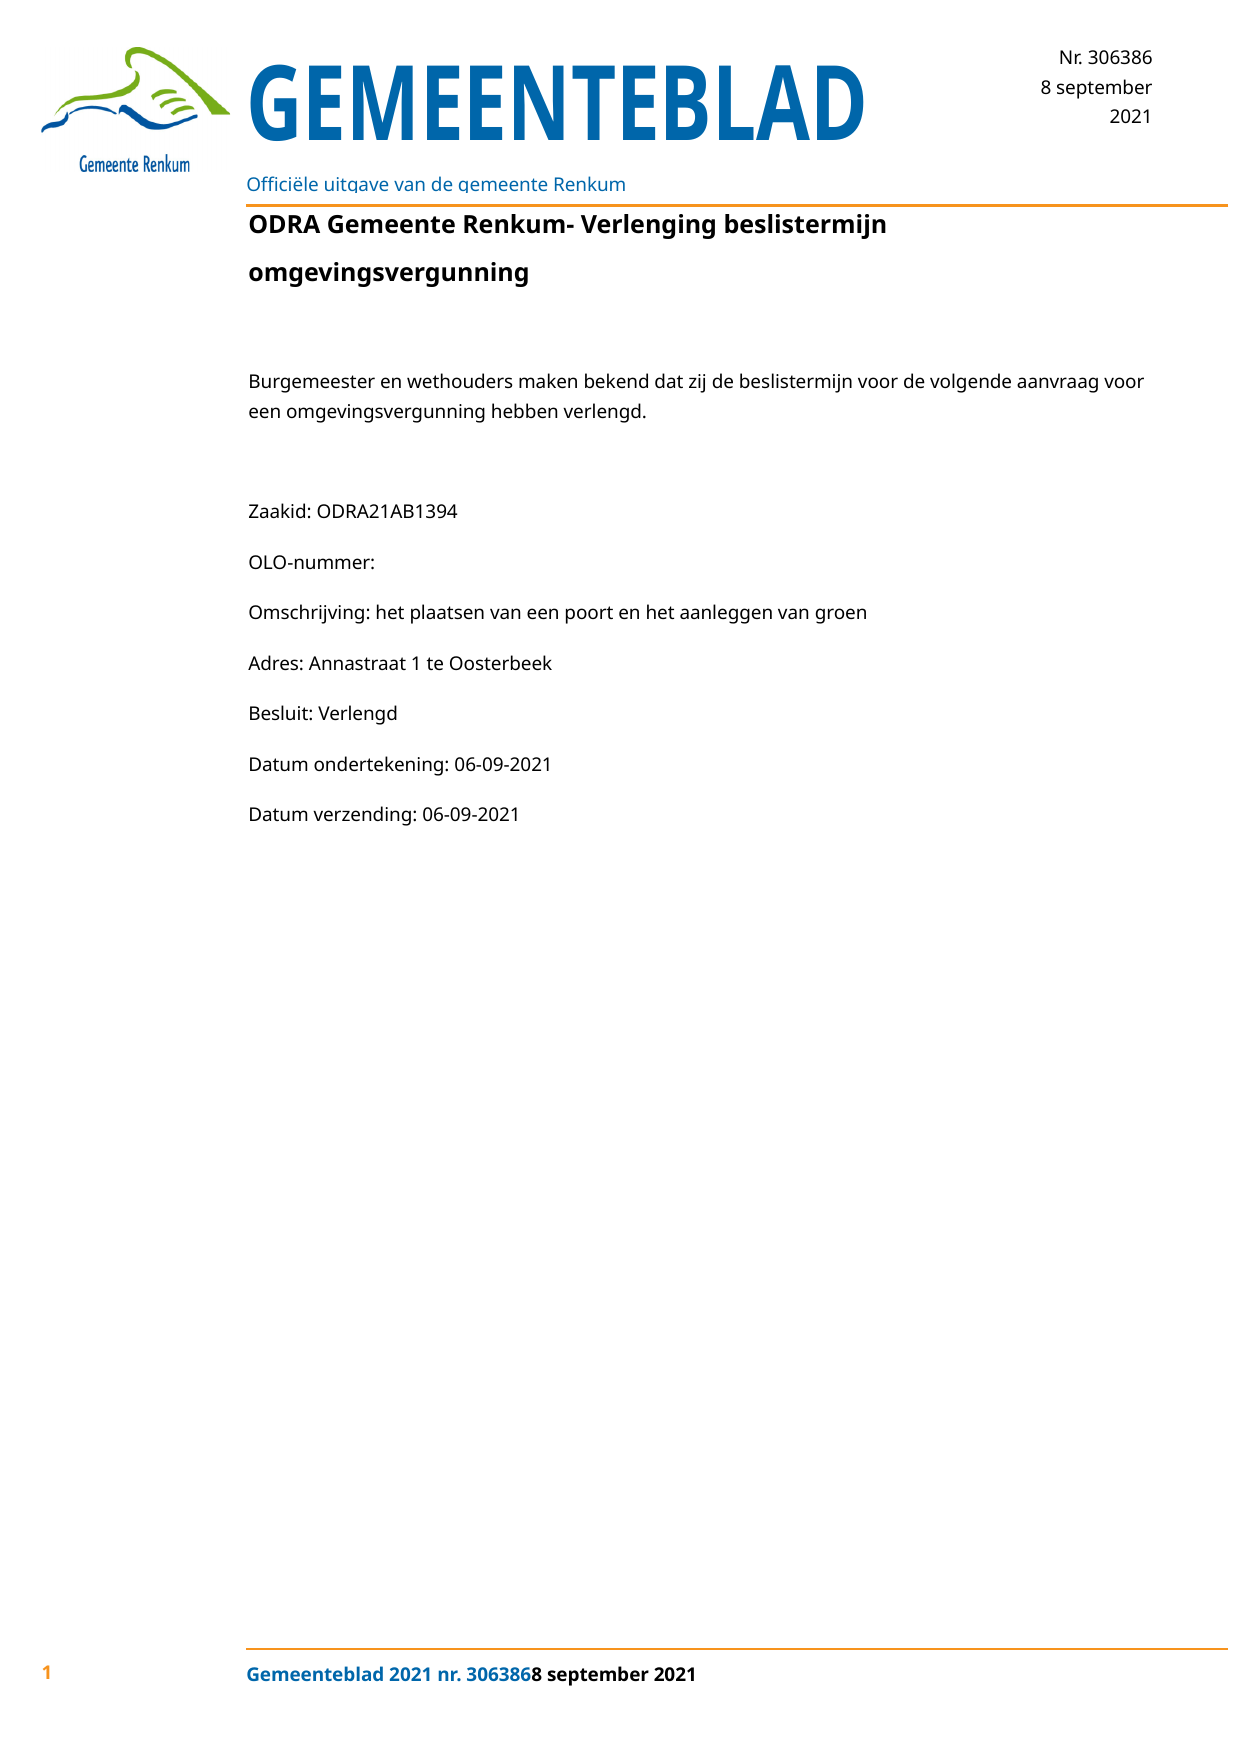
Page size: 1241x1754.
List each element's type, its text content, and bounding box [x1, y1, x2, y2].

text Datum ondertekening: 06-09-2021 [248, 751, 1152, 777]
text Adres: Annastraat 1 te Oosterbeek [248, 650, 1152, 676]
text Omschrijving: het plaatsen van een poort en het aanleggen van groen [248, 599, 1152, 625]
text Zaakid: ODRA21AB1394 [248, 499, 1152, 524]
text ODRA Gemeente Renkum- Verlenging beslistermijn omgevingsvergunning [248, 207, 1152, 288]
picture [41, 47, 231, 172]
text OLO-nummer: [248, 549, 1152, 575]
text Besluit: Verlengd [248, 700, 1152, 726]
text Burgemeester en wethouders maken bekend dat zij de beslistermijn voor de volgende aanvraag voor een omgevingsvergunning hebben verlengd. [248, 368, 1152, 424]
text Datum verzending: 06-09-2021 [248, 801, 1152, 827]
